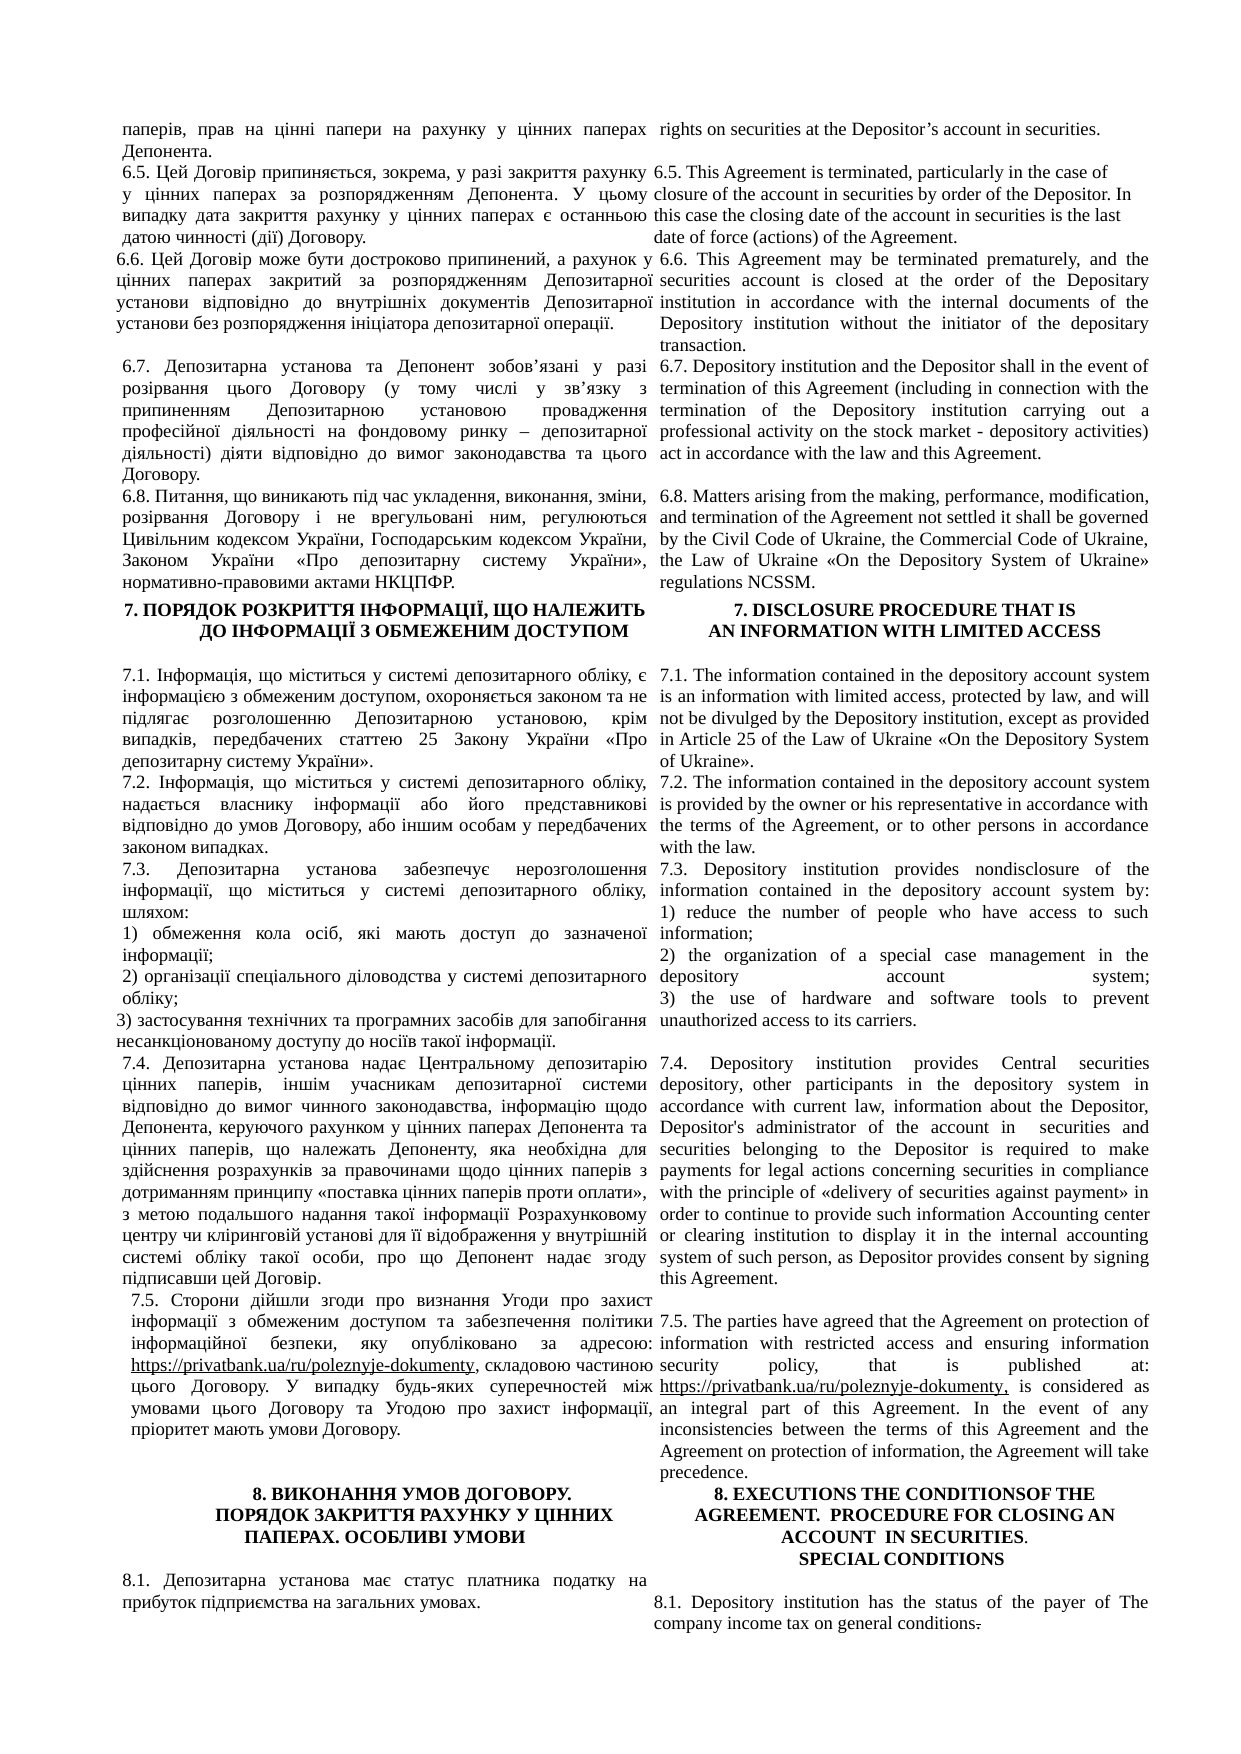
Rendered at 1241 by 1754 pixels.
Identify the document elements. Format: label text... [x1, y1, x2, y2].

table_cell 7.4. Depository institution provides Central securities depository,other participants in the depository system in accordance with current law, information about the Depositor, Depositor's administrator of the account in securities and securities belonging to the Depositor is required to make payments for legal actions concerning securities in compliance with the principle of «delivery of securities against payment» in order to continue to provide such information Accounting center or clearing institution to display it in the internal accounting system of such person, as Depositor provides consent by signing this Agreement. 7.5. The parties have agreed that the Agreement on protection of information with restricted access and ensuring information security policy, that is published at: https://privatbank.ua/ru/poleznyje-dokumenty, is considered as an integral part of this Agreement. In the event of any inconsistencies between the terms of this Agreement and the Agreement on protection of information, the Agreement will take precedence. [654, 1052, 1156, 1483]
table_cell [1156, 161, 1240, 247]
table_cell 6.5. This Agreement is terminated, particularly in the case of closure of the account in securities by order of the Depositor. In this case the closing date of the account in securities is the last date of force (actions) of the Agreement. [654, 161, 1156, 247]
table_cell 7.2. The information contained in the depository account system is provided by the owner or his representative in accordance with the terms of the Agreement, or to other persons in accordance with the law. [654, 771, 1156, 857]
table_cell 6.5. Цей Договір припиняється, зокрема, у разі закриття рахунку у цінних паперах за розпорядженням Депонента. У цьому випадку дата закриття рахунку у цінних паперах є останньою датою чинності (дії) Договору. [116, 161, 653, 247]
table_cell 8. Виконання умов договору. Порядок закриття рахунку у цінних паперах. Особливі умови 8.1. Депозитарна установа має статус платника податку на прибуток підприємства на загальних умовах. [116, 1483, 653, 1634]
table_cell 7.4. Депозитарна установа надає Центральному депозитарію цінних паперів, іншім учасникам депозитарної системи відповідно до вимог чинного законодавства, інформацію щодо Депонента, керуючого рахунком у цінних паперах Депонента та цінних паперів, що належать Депоненту, яка необхідна для здійснення розрахунків за правочинами щодо цінних паперів з дотриманням принципу «поставка цінних паперів проти оплати», з метою подальшого надання такої інформації Розрахунковому центру чи кліринговій установі для її відображення у внутрішній системі обліку такої особи, про що Депонент надає згоду підписавши цей Договір. 7.5. Сторони дійшли згоди про визнання Угоди про захист інформації з обмеженим доступом та забезпечення політики інформаційної безпеки, яку опубліковано за адресою: https://privatbank.ua/ru/poleznyje-dokumenty, складовою частиною цього Договору. У випадку будь-яких суперечностей між умовами цього Договору та Угодою про захист інформації, пріоритет мають умови Договору. [116, 1052, 653, 1483]
table_cell 7.2. Інформація, що міститься у системі депозитарного обліку, надається власнику інформації або його представникові відповідно до умов Договору, або іншим особам у передбачених законом випадках. [116, 771, 653, 857]
table_cell [1156, 599, 1240, 771]
table_cell 6.7. Depository institution and the Depositor shall in the event of termination of this Agreement (including in connection with the termination of the Depository institution carrying out a professional activity on the stock market - depository activities) act in accordance with the law and this Agreement. [654, 355, 1156, 485]
table_cell 7. DISCLOSURE PROCEDURE THAT IS an information with limited access 7.1. The information contained in the depository account system is an information with limited access, protected by law, and will not be divulged by the Depository institution, except as provided in Article 25 of the Law of Ukraine «On the Depository System of Ukraine». [654, 599, 1156, 771]
table_cell 6.6. This Agreement may be terminated prematurely, and the securities account is closed at the order of the Depositary institution in accordance with the internal documents of the Depository institution without the initiator of the depositary transaction. [654, 248, 1156, 355]
table_cell rights on securities at the Depositor’s account in securities. [654, 118, 1156, 161]
table_cell [1156, 1483, 1240, 1634]
table_cell паперів, прав на цінні папери на рахунку у цінних паперах Депонента. [116, 118, 653, 161]
table_cell 7.3. Depository institution provides nondisclosure of the information contained in the depository account system by: 1) reduce the number of people who have access to such information; 2) the organization of a special case management in the depository account system; 3) the use of hardware and software tools to prevent unauthorized access to its carriers. [654, 858, 1156, 1052]
table_cell [1156, 771, 1240, 857]
table_cell 6.7. Депозитарна установа та Депонент зобов’язані у разі розірвання цього Договору (у тому числі у зв’язку з припиненням Депозитарною установою провадження професійної діяльності на фондовому ринку – депозитарної діяльності) діяти відповідно до вимог законодавства та цього Договору. [116, 355, 653, 485]
table_cell [1156, 1052, 1240, 1483]
table_cell 6.8. Matters arising from the making, performance, modification, and termination of the Agreement not settled it shall be governed by the Civil Code of Ukraine, the Commercial Code of Ukraine, the Law of Ukraine «On the Depository System of Ukraine» regulations NCSSM. [654, 485, 1156, 599]
table_cell [1156, 858, 1240, 1052]
table_cell [1156, 485, 1240, 599]
table_cell 8. EXECUTIONS THE CONDITIONSOF THE AGREEMENT. Procedure for closing an account in securities. SPECIAL CONDITIONS 8.1. Depository institution has the status of the payer of The company income tax on general conditions. [654, 1483, 1156, 1634]
table_cell 6.6. Цей Договір може бути достроково припинений, а рахунок у цінних паперах закритий за розпорядженням Депозитарної установи відповідно до внутрішніх документів Депозитарної установи без розпорядження ініціатора депозитарної операції. [116, 248, 653, 355]
table_cell 7.3. Депозитарна установа забезпечує нерозголошення інформації, що міститься у системі депозитарного обліку, шляхом: 1) обмеження кола осіб, які мають доступ до зазначеної інформації; 2) організації спеціального діловодства у системі депозитарного обліку; 3) застосування технічних та програмних засобів для запобігання несанкціонованому доступу до носіїв такої інформації. [116, 858, 653, 1052]
table_cell 7. Порядок розкриття інформації, що належить до інформації з обмеженим доступоМ 7.1. Інформація, що міститься у системі депозитарного обліку, є інформацією з обмеженим доступом, охороняється законом та не підлягає розголошенню Депозитарною установою, крім випадків, передбачених статтею 25 Закону України «Про депозитарну систему України». [116, 599, 653, 771]
table_cell [1156, 355, 1240, 485]
table_cell 6.8. Питання, що виникають під час укладення, виконання, зміни, розірвання Договору і не врегульовані ним, регулюються Цивільним кодексом України, Господарським кодексом України, Законом України «Про депозитарну систему України», нормативно-правовими актами НКЦПФР. [116, 485, 653, 599]
table_cell [1156, 248, 1240, 355]
table_cell [1156, 118, 1240, 161]
